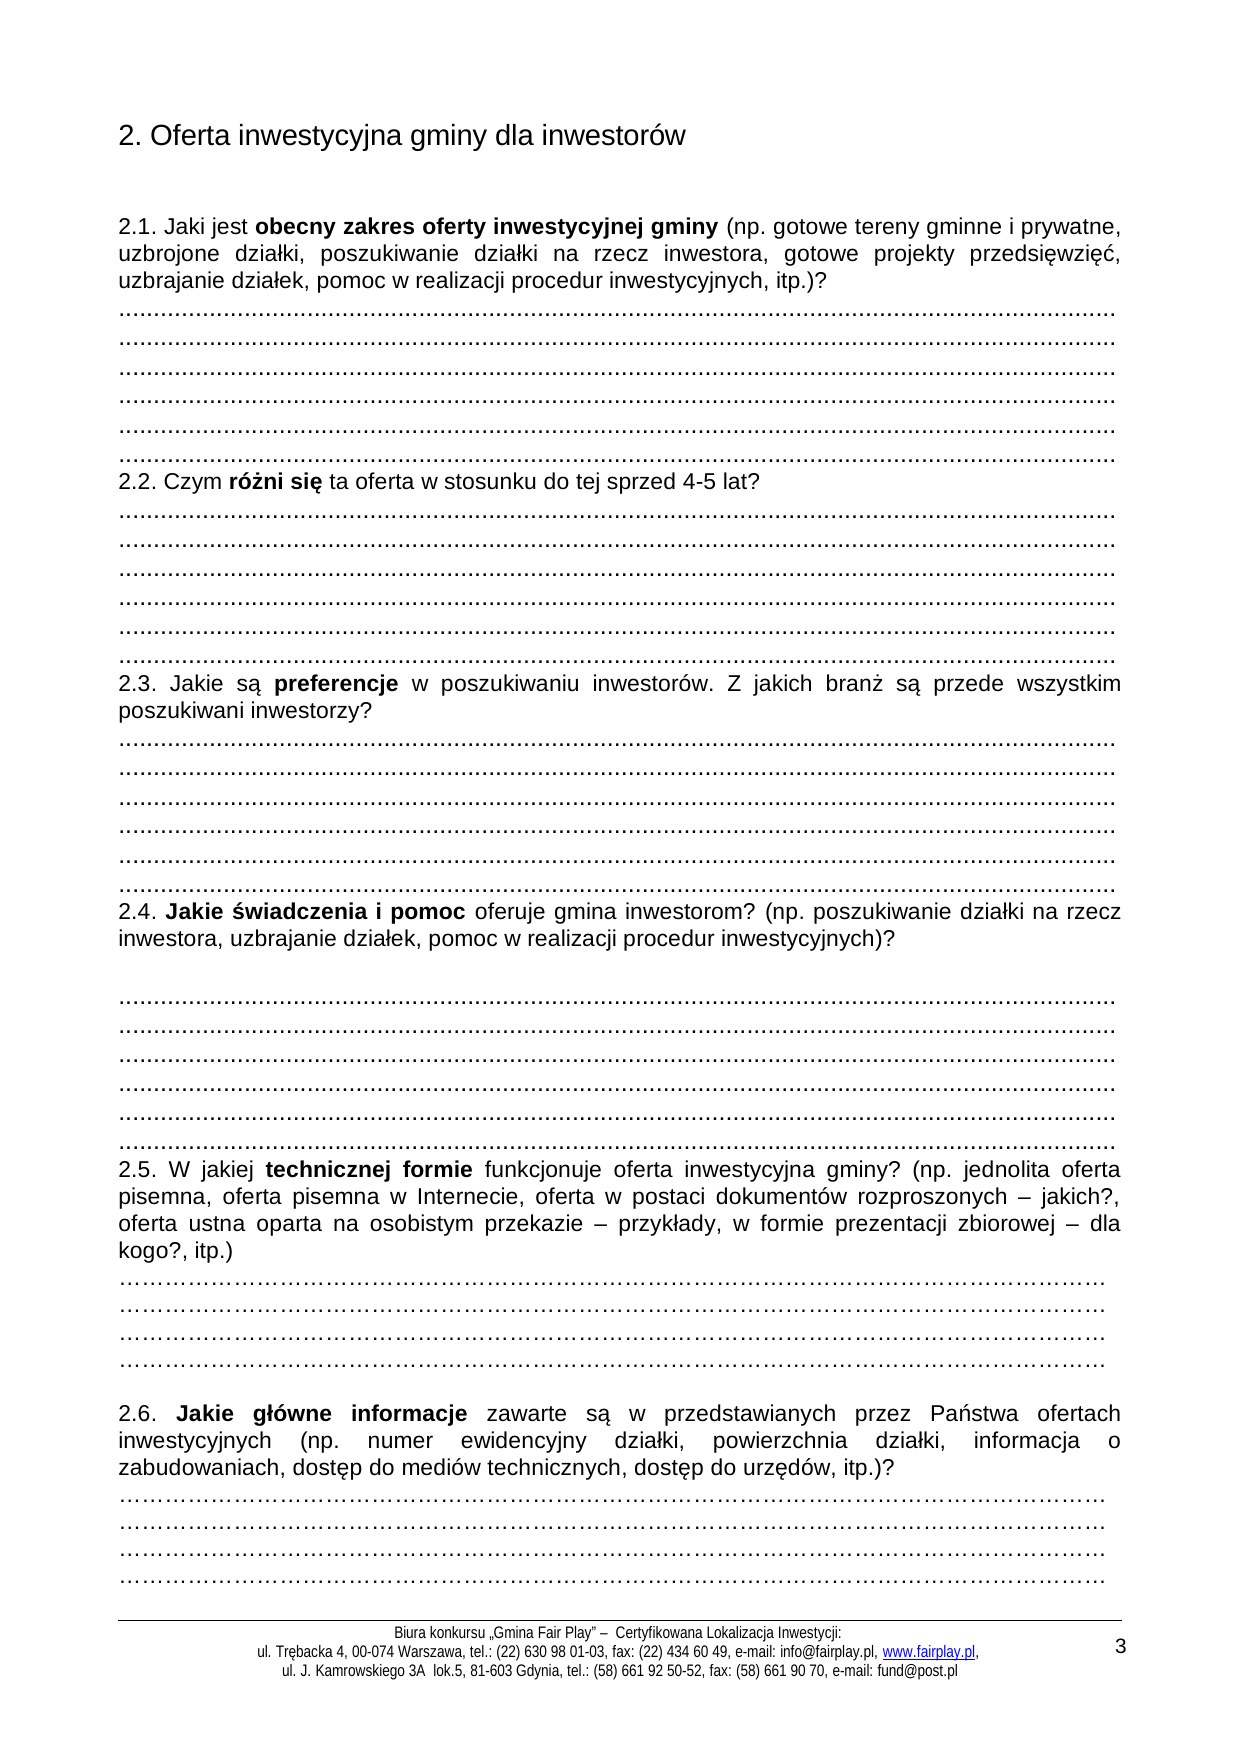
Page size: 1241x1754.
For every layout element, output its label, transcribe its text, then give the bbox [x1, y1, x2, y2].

text ………………………………………………………………………………………………………………………………………………………………………………………………………………………………………………………………………………………………………………………………………………………………………………………………………………………………………………………………………… [118, 1480, 1122, 1589]
text 2.2. Czym różni się ta oferta w stosunku do tej sprzed 4-5 lat? [118, 468, 1122, 495]
text 2.3. Jakie są preferencje w poszukiwaniu inwestorów. Z jakich branż są przede wszystkim poszukiwani inwestorzy? [118, 669, 1122, 723]
text .............................................................................................................................................................................................................................................................................................. [118, 611, 1122, 669]
text .............................................................................................................................................................................................................................................................................................. [118, 1097, 1122, 1155]
text 2.6. Jakie główne informacje zawarte są w przedstawianych przez Państwa ofertach inwestycyjnych (np. numer ewidencyjny działki, powierzchnia działki, informacja o zabudowaniach, dostęp do mediów technicznych, dostęp do urzędów, itp.)? [118, 1399, 1122, 1480]
text 2.5. W jakiej technicznej formie funkcjonuje oferta inwestycyjna gminy? (np. jednolita oferta pisemna, oferta pisemna w Internecie, oferta w postaci dokumentów rozproszonych – jakich?, oferta ustna oparta na osobistym przekazie – przykłady, w formie prezentacji zbiorowej – dla kogo?, itp.) [118, 1155, 1122, 1264]
text 2.1. Jaki jest obecny zakres oferty inwestycyjnej gminy (np. gotowe tereny gminne i prywatne, uzbrojone działki, poszukiwanie działki na rzecz inwestora, gotowe projekty przedsięwzięć, uzbrajanie działek, pomoc w realizacji procedur inwestycyjnych, itp.)? [118, 212, 1122, 293]
text ............................................................................................................................................................................................................................................................................................................................................................................................................................................................................................................................................................................................ [118, 495, 1122, 611]
text ............................................................................................................................................... ............................................................................................................................................................................................................................................................................................................................................................................................................................................. [118, 293, 1122, 409]
text ………………………………………………………………………………………………………………………………………………………………………………………………………………………………………………………………………………………………………………………………………………………………………………………………………………………………………………………………………… [118, 1264, 1122, 1372]
text ............................................................................................................................................................................................................................................................................................................................................................................................................................................................................................................................................................................................ [118, 981, 1122, 1097]
text .............................................................................................................................................................................................................................................................................................. [118, 839, 1122, 898]
text 2.4. Jakie świadczenia i pomoc oferuje gmina inwestorom? (np. poszukiwanie działki na rzecz inwestora, uzbrajanie działek, pomoc w realizacji procedur inwestycyjnych)? [118, 898, 1122, 954]
text 2. Oferta inwestycyjna gminy dla inwestorów [118, 118, 1122, 152]
text .............................................................................................................................................................................................................................................................................................. [118, 409, 1122, 468]
text ............................................................................................................................................................................................................................................................................................................................................................................................................................................................................................................................................................................................ [118, 723, 1122, 839]
